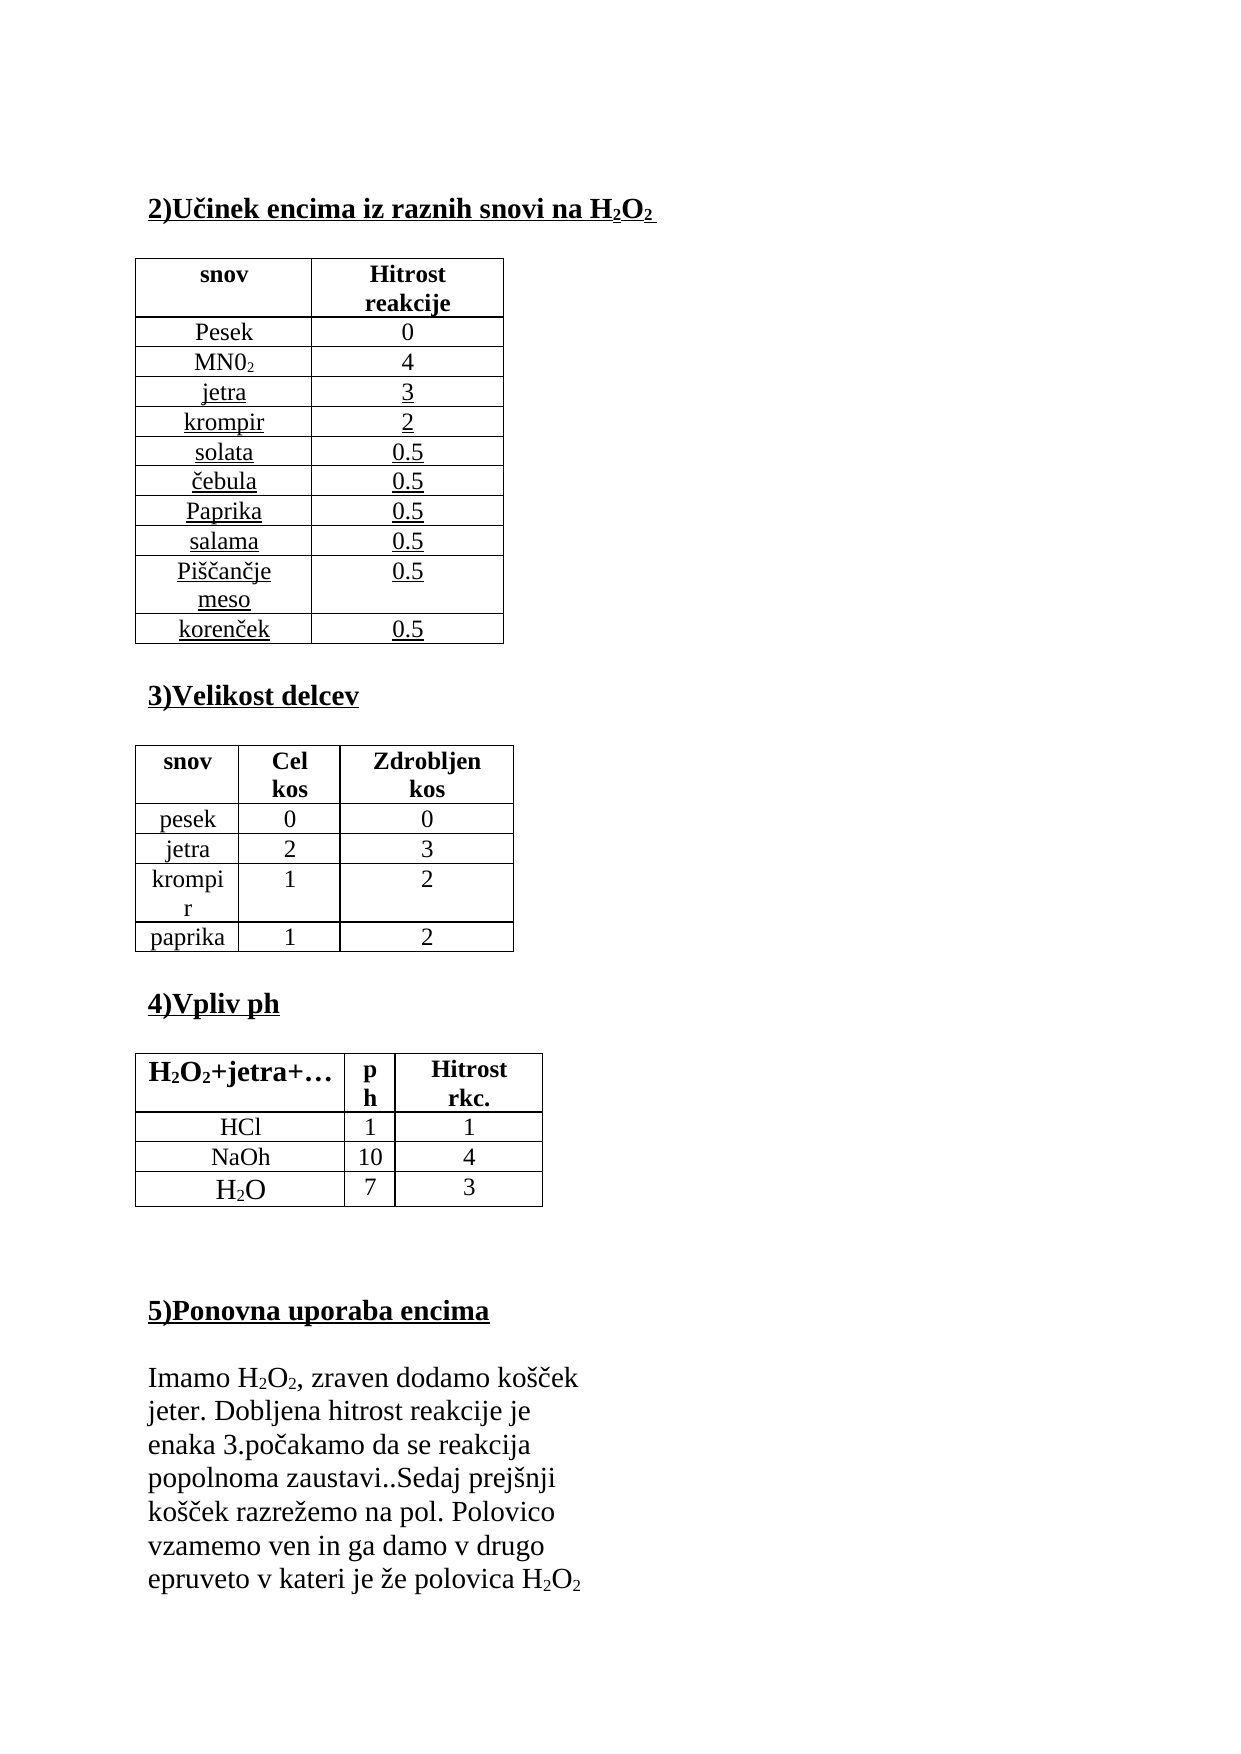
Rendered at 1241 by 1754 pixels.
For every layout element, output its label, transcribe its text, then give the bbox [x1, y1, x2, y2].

table_cell 1 [345, 1113, 394, 1141]
text 2)Učinek encima iz raznih snovi na H2O2 [148, 191, 1093, 224]
table_header snov [136, 259, 311, 316]
table_cell NaOh [136, 1142, 344, 1171]
table_cell MN02 [136, 347, 311, 376]
table_cell krompir [136, 407, 311, 436]
table_cell 3 [312, 377, 503, 406]
table_cell 2 [239, 834, 339, 863]
table_cell 1 [239, 864, 339, 921]
table_cell 2 [341, 864, 513, 921]
table_header snov [136, 746, 238, 803]
table_cell jetra [136, 377, 311, 406]
table_cell 3 [341, 834, 513, 863]
table_cell 0 [341, 804, 513, 833]
table_cell 7 [345, 1172, 394, 1206]
table_header Hitrost rkc. [396, 1054, 542, 1111]
table_cell 1 [396, 1113, 542, 1141]
table_cell 0 [239, 804, 339, 833]
table_cell Paprika [136, 496, 311, 525]
table_cell 0.5 [312, 466, 503, 495]
text 4)Vpliv ph [148, 986, 1093, 1019]
table_cell H2O [136, 1172, 344, 1206]
table_cell jetra [136, 834, 238, 863]
table_cell 0.5 [312, 556, 503, 613]
table_cell korenček [136, 614, 311, 643]
table_header H2O2+jetra+… [136, 1054, 344, 1111]
text Imamo H2O2, zraven dodamo košček jeter. Dobljena hitrost reakcije je enaka 3.počakamo da se reakcija popolnoma zaustavi..Sedaj prejšnji košček razrežemo na pol. Polovico vzamemo ven in ga damo v drugo epruveto v kateri je že polovica H2O2 [148, 1360, 598, 1595]
table_header Cel kos [239, 746, 339, 803]
table_cell Piščančje meso [136, 556, 311, 613]
text 3)Velikost delcev [148, 678, 1093, 711]
table_cell 0 [312, 318, 503, 346]
table_cell čebula [136, 466, 311, 495]
table_cell paprika [136, 923, 238, 951]
table_cell 2 [341, 923, 513, 951]
table_cell 0.5 [312, 526, 503, 555]
table_cell 4 [312, 347, 503, 376]
table_cell Pesek [136, 318, 311, 346]
table_header ph [345, 1054, 394, 1111]
table_cell HCl [136, 1113, 344, 1141]
table_header Zdrobljen kos [341, 746, 513, 803]
table_cell pesek [136, 804, 238, 833]
table_cell salama [136, 526, 311, 555]
table_cell 4 [396, 1142, 542, 1171]
table_cell 3 [396, 1172, 542, 1206]
table_cell solata [136, 437, 311, 465]
table_cell 0.5 [312, 496, 503, 525]
table_cell krompir [136, 864, 238, 921]
table_cell 0.5 [312, 437, 503, 465]
table_header Hitrost reakcije [312, 259, 503, 316]
text 5)Ponovna uporaba encima [148, 1293, 1093, 1326]
table_cell 10 [345, 1142, 394, 1171]
table_cell 0.5 [312, 614, 503, 643]
table_cell 1 [239, 923, 339, 951]
table_cell 2 [312, 407, 503, 436]
